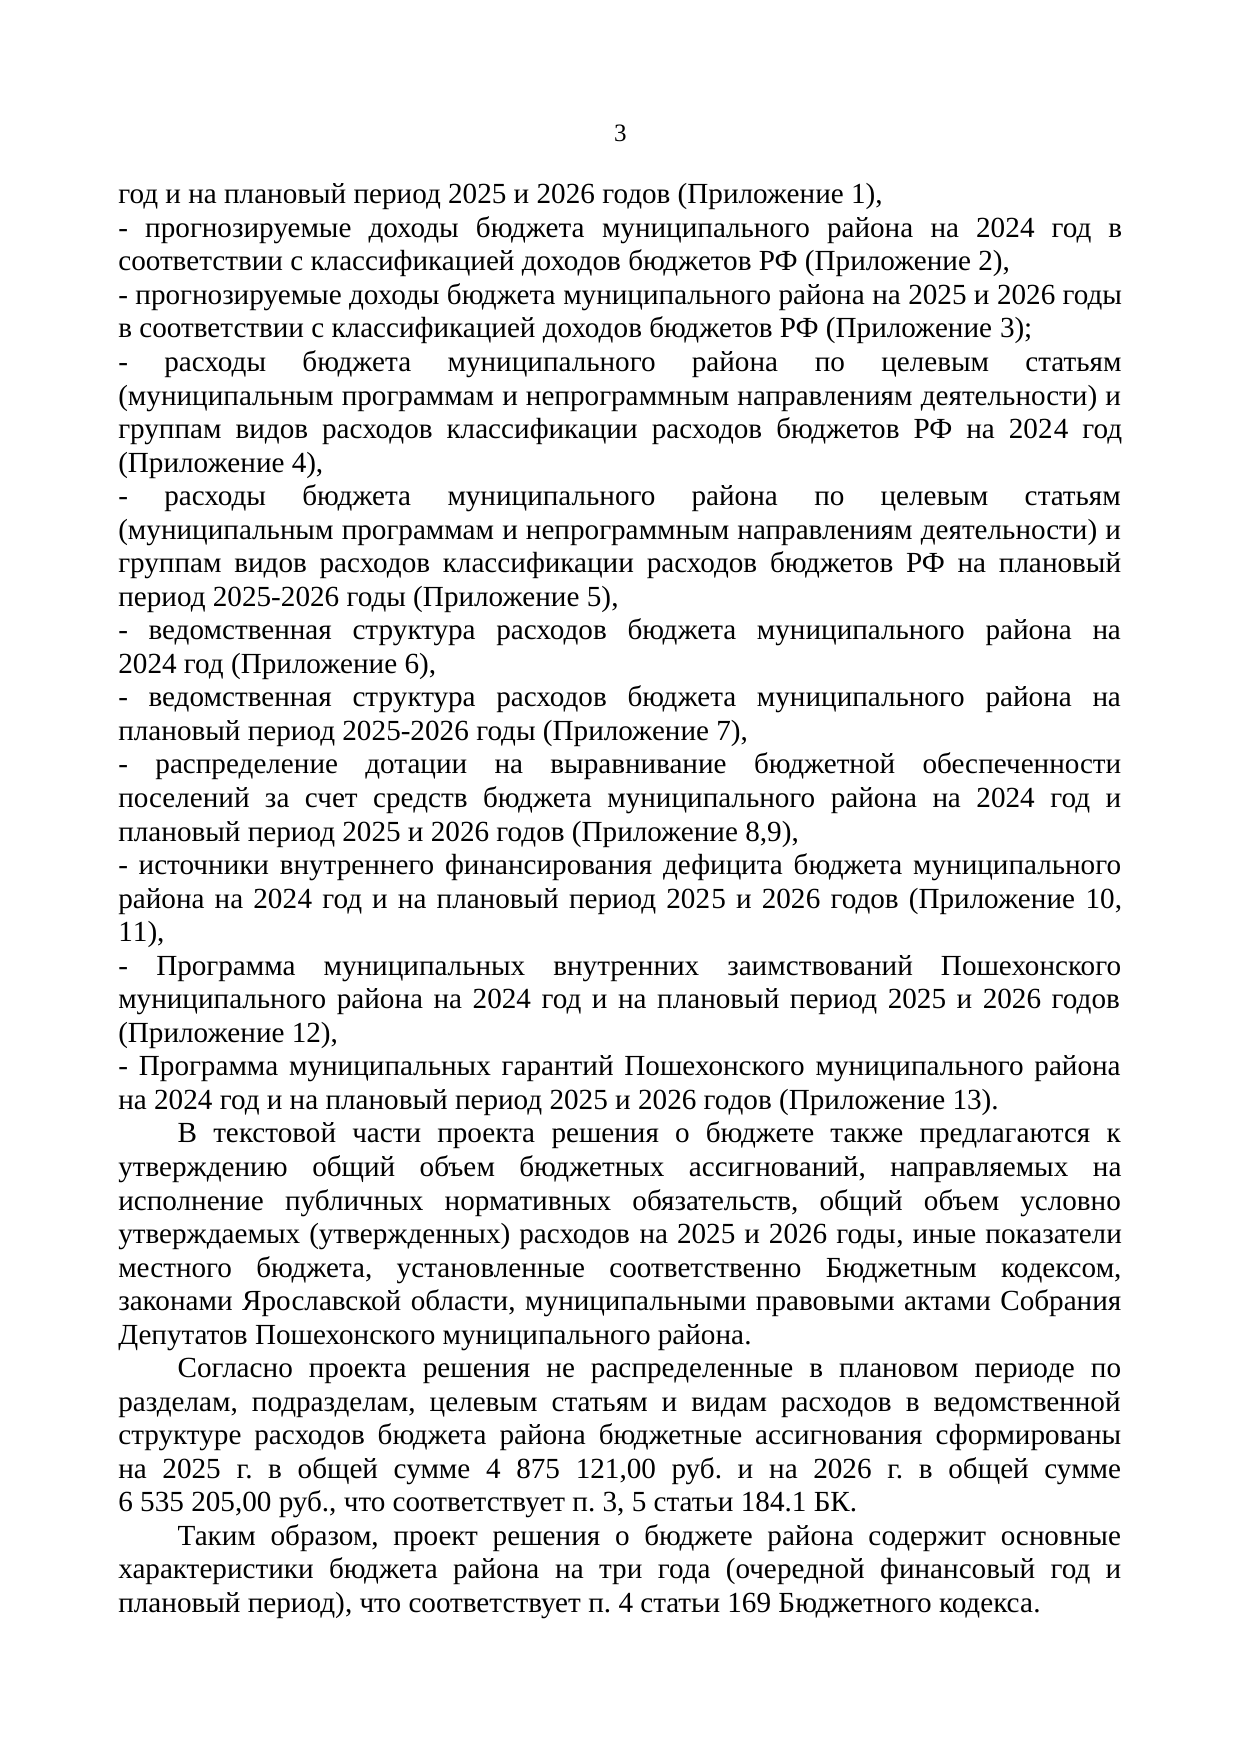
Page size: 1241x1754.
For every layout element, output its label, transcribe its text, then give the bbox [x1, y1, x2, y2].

text В текстовой части проекта решения о бюджете также предлагаются к утверждению общий объем бюджетных ассигнований, направляемых на исполнение публичных нормативных обязательств, общий объем условно утверждаемых (утвержденных) расходов на 2025 и 2026 годы, иные показатели местного бюджета, установленные соответственно Бюджетным кодексом, законами Ярославской области, муниципальными правовыми актами Собрания Депутатов Пошехонского муниципального района. [118, 1116, 1122, 1350]
text Таким образом, проект решения о бюджете района содержит основные характеристики бюджета района на три года (очередной финансовый год и плановый период), что соответствует п. 4 статьи 169 Бюджетного кодекса. [118, 1518, 1122, 1619]
text - ведомственная структура расходов бюджета муниципального района на 2024 год (Приложение 6), [118, 612, 1122, 679]
text - прогнозируемые доходы бюджета муниципального района на 2024 год в соответствии с классификацией доходов бюджетов РФ (Приложение 2), [118, 210, 1122, 277]
text - источники внутреннего финансирования дефицита бюджета муниципального района на 2024 год и на плановый период 2025 и 2026 годов (Приложение 10, 11), [118, 847, 1122, 948]
text - ведомственная структура расходов бюджета муниципального района на плановый период 2025-2026 годы (Приложение 7), [118, 679, 1122, 747]
text - распределение дотации на выравнивание бюджетной обеспеченности поселений за счет средств бюджета муниципального района на 2024 год и плановый период 2025 и 2026 годов (Приложение 8,9), [118, 747, 1122, 847]
text Согласно проекта решения не распределенные в плановом периоде по разделам, подразделам, целевым статьям и видам расходов в ведомственной структуре расходов бюджета района бюджетные ассигнования сформированы на 2025 г. в общей сумме 4 875 121,00 руб. и на 2026 г. в общей сумме 6 535 205,00 руб., что соответствует п. 3, 5 статьи 184.1 БК. [118, 1350, 1122, 1518]
text год и на плановый период 2025 и 2026 годов (Приложение 1), [118, 176, 1122, 210]
text - расходы бюджета муниципального района по целевым статьям (муниципальным программам и непрограммным направлениям деятельности) и группам видов расходов классификации расходов бюджетов РФ на 2024 год (Приложение 4), [118, 344, 1122, 478]
text - прогнозируемые доходы бюджета муниципального района на 2025 и 2026 годы в соответствии с классификацией доходов бюджетов РФ (Приложение 3); [118, 277, 1122, 344]
text - Программа муниципальных гарантий Пошехонского муниципального района на 2024 год и на плановый период 2025 и 2026 годов (Приложение 13). [118, 1048, 1122, 1116]
text - расходы бюджета муниципального района по целевым статьям (муниципальным программам и непрограммным направлениям деятельности) и группам видов расходов классификации расходов бюджетов РФ на плановый период 2025-2026 годы (Приложение 5), [118, 478, 1122, 612]
text - Программа муниципальных внутренних заимствований Пошехонского муниципального района на 2024 год и на плановый период 2025 и 2026 годов (Приложение 12), [118, 948, 1122, 1048]
